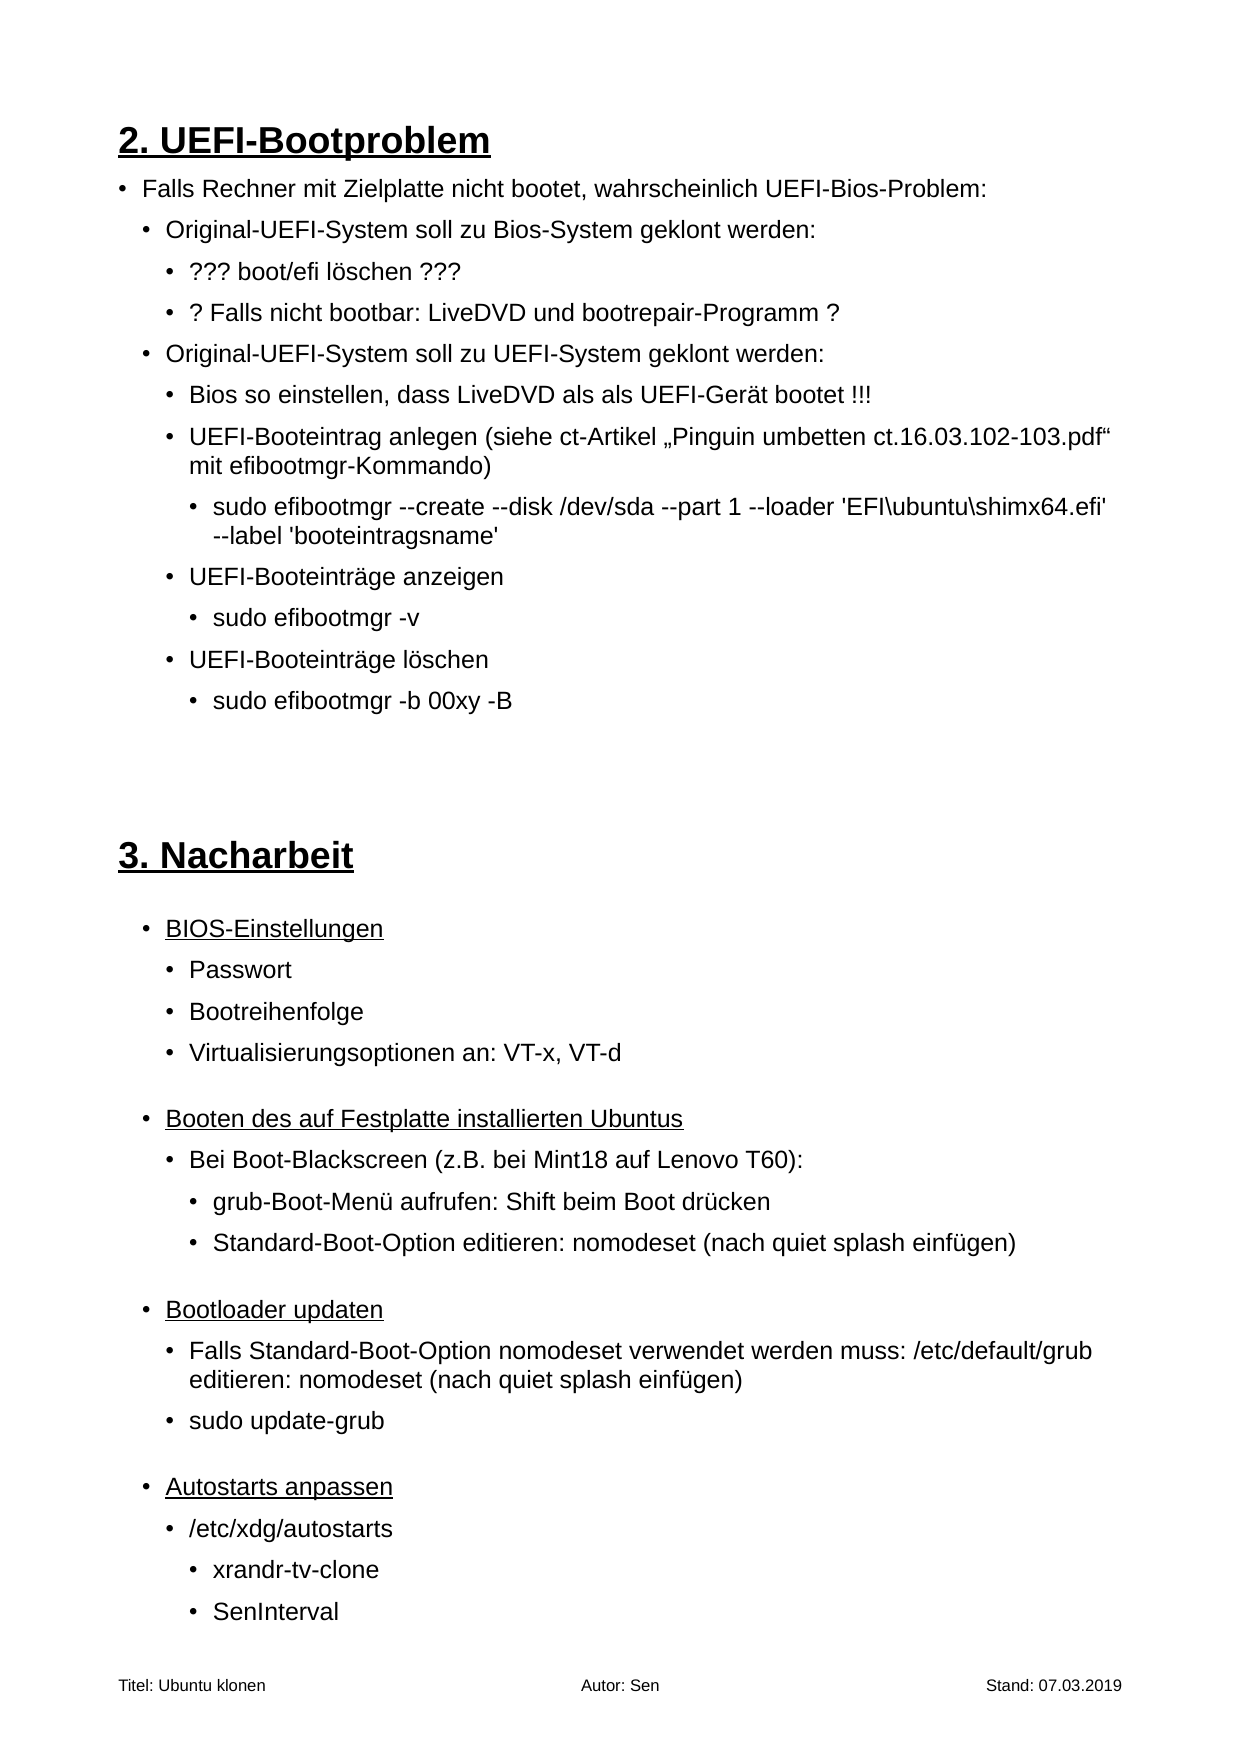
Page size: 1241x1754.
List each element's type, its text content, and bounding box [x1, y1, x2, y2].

list Falls Standard-Boot-Option nomodeset verwendet werden muss: /etc/default/grub editieren: nomodeset (nach quiet splash einfügen) [165, 1336, 1122, 1393]
subtitle Autostarts anpassen [142, 1472, 1122, 1501]
list Falls Rechner mit Zielplatte nicht bootet, wahrscheinlich UEFI-Bios-Problem: [118, 174, 1122, 203]
list xrandr-tv-clone [189, 1555, 1122, 1584]
list sudo update-grub [165, 1406, 1122, 1435]
list Passwort [165, 955, 1122, 984]
subtitle 3. Nacharbeit [118, 833, 1122, 876]
list UEFI-Booteinträge löschen [165, 645, 1122, 674]
list grub-Boot-Menü aufrufen: Shift beim Boot drücken [189, 1187, 1122, 1216]
list sudo efibootmgr --create --disk /dev/sda --part 1 --loader 'EFI\ubuntu\shimx64.efi' --label 'booteintragsname' [189, 492, 1122, 549]
subtitle Bootloader updaten [142, 1294, 1122, 1323]
list Original-UEFI-System soll zu UEFI-System geklont werden: [142, 339, 1122, 368]
list UEFI-Booteintrag anlegen (siehe ct-Artikel „Pinguin umbetten ct.16.03.102-103.pdf“ mit efibootmgr-Kommando) [165, 422, 1122, 479]
list Bios so einstellen, dass LiveDVD als als UEFI-Gerät bootet !!! [165, 381, 1122, 409]
list /etc/xdg/autostarts [165, 1514, 1122, 1543]
subtitle Booten des auf Festplatte installierten Ubuntus [142, 1104, 1122, 1133]
list sudo efibootmgr -b 00xy -B [189, 686, 1122, 715]
list Virtualisierungsoptionen an: VT-x, VT-d [165, 1038, 1122, 1067]
list Bei Boot-Blackscreen (z.B. bei Mint18 auf Lenovo T60): [165, 1146, 1122, 1174]
subtitle 2. UEFI-Bootproblem [118, 118, 1122, 161]
list Original-UEFI-System soll zu Bios-System geklont werden: [142, 215, 1122, 244]
list Standard-Boot-Option editieren: nomodeset (nach quiet splash einfügen) [189, 1228, 1122, 1257]
list Bootreihenfolge [165, 996, 1122, 1025]
list ? Falls nicht bootbar: LiveDVD und bootrepair-Programm ? [165, 298, 1122, 327]
list ??? boot/efi löschen ??? [165, 256, 1122, 285]
list SenInterval [189, 1596, 1122, 1625]
list UEFI-Booteinträge anzeigen [165, 562, 1122, 591]
list sudo efibootmgr -v [189, 603, 1122, 632]
subtitle BIOS-Einstellungen [142, 914, 1122, 943]
